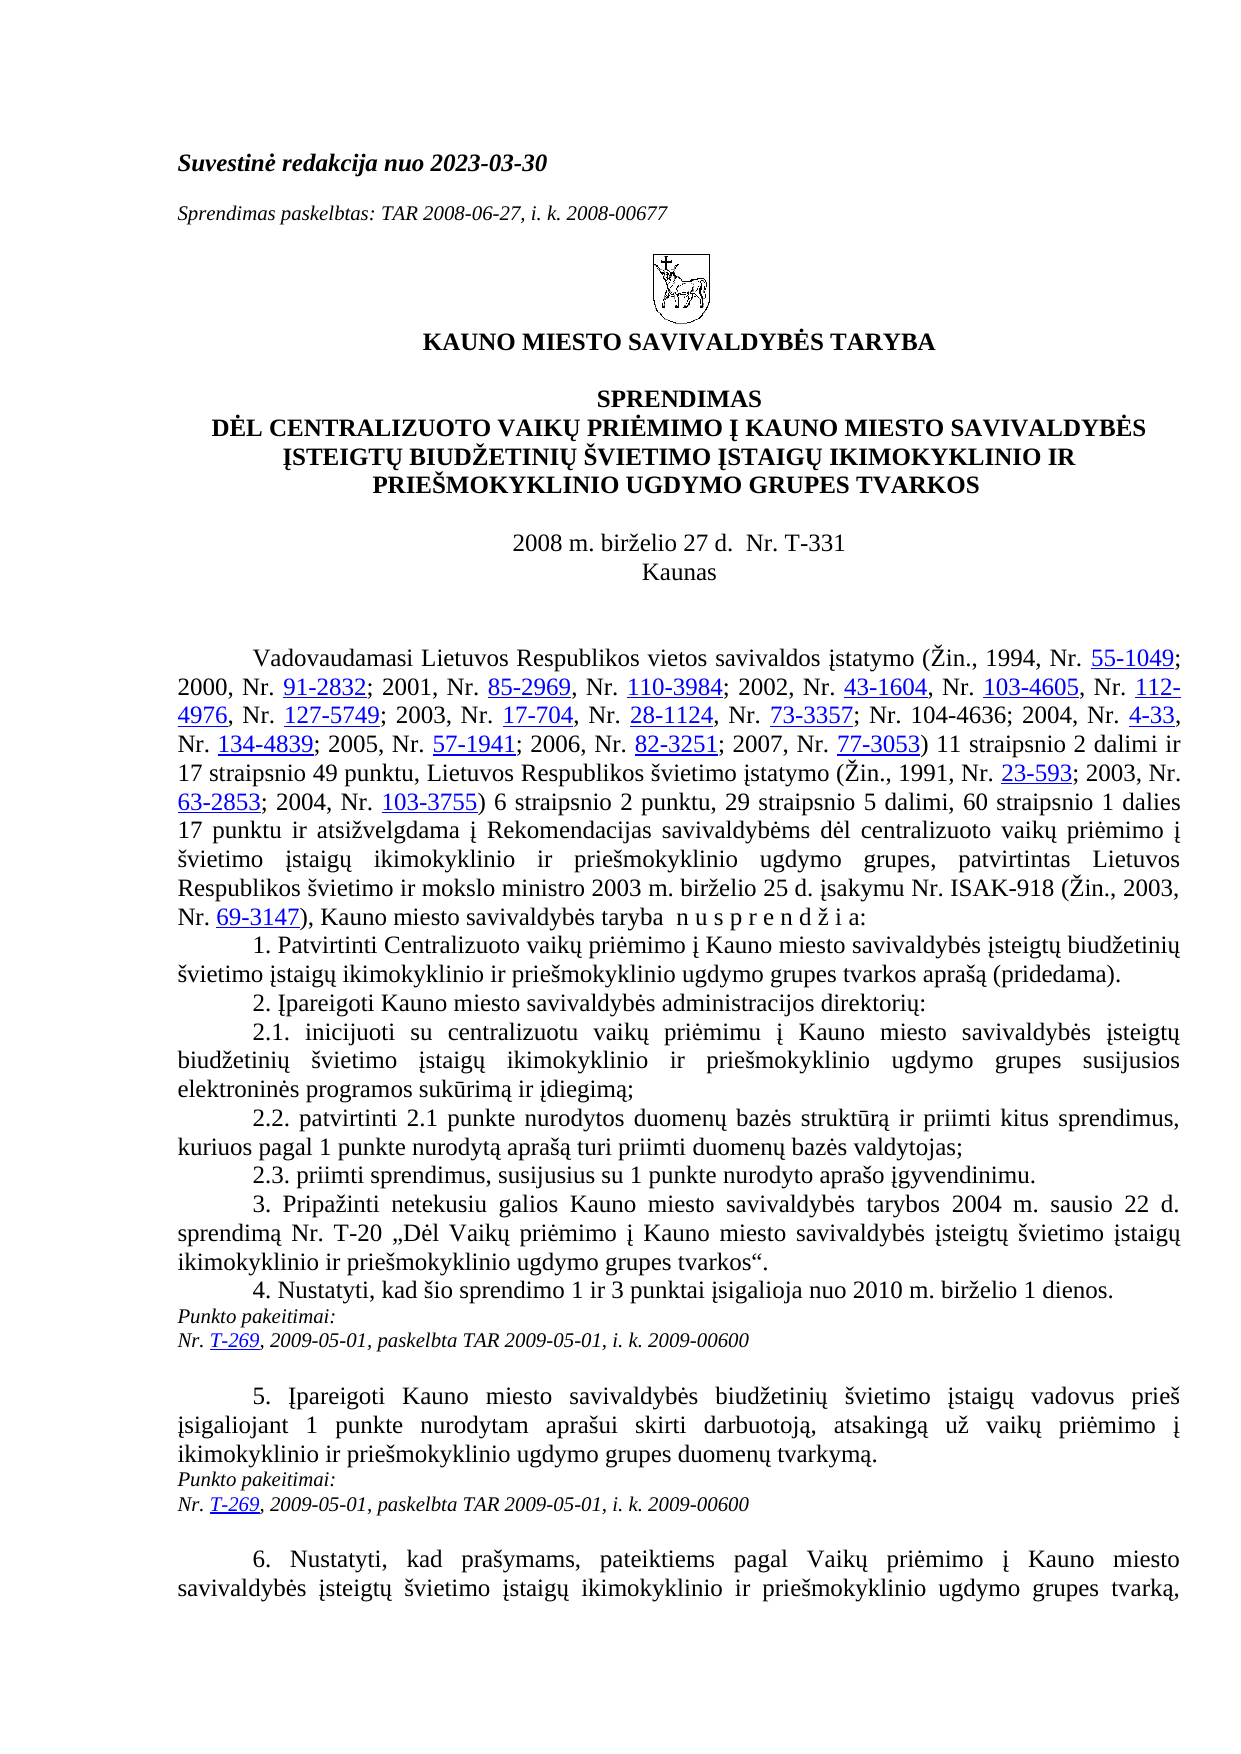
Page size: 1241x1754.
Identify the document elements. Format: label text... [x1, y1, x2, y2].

text Kaunas [177, 557, 1181, 586]
text 6. Nustatyti, kad prašymams, pateiktiems pagal Vaikų priėmimo į Kauno miesto savivaldybės įsteigtų švietimo įstaigų ikimokyklinio ir priešmokyklinio ugdymo grupes tvarką, [177, 1544, 1181, 1602]
text 3. Pripažinti netekusiu galios Kauno miesto savivaldybės tarybos 2004 m. sausio 22 d. sprendimą Nr. T-20 „Dėl Vaikų priėmimo į Kauno miesto savivaldybės įsteigtų švietimo įstaigų ikimokyklinio ir priešmokyklinio ugdymo grupes tvarkos“. [177, 1189, 1181, 1276]
text Suvestinė redakcija nuo 2023-03-30 [177, 148, 1181, 176]
text Nr. T-269, 2009-05-01, paskelbta TAR 2009-05-01, i. k. 2009-00600 [177, 1491, 1181, 1516]
text Punkto pakeitimai: [177, 1467, 1181, 1491]
text Punkto pakeitimai: [177, 1304, 1181, 1328]
text 5. Įpareigoti Kauno miesto savivaldybės biudžetinių švietimo įstaigų vadovus prieš įsigaliojant 1 punkte nurodytam aprašui skirti darbuotoją, atsakingą už vaikų priėmimo į ikimokyklinio ir priešmokyklinio ugdymo grupes duomenų tvarkymą. [177, 1381, 1181, 1467]
text Nr. T-269, 2009-05-01, paskelbta TAR 2009-05-01, i. k. 2009-00600 [177, 1328, 1181, 1352]
text 4. Nustatyti, kad šio sprendimo 1 ir 3 punktai įsigalioja nuo 2010 m. birželio 1 dienos. [177, 1276, 1181, 1304]
text 1. Patvirtinti Centralizuoto vaikų priėmimo į Kauno miesto savivaldybės įsteigtų biudžetinių švietimo įstaigų ikimokyklinio ir priešmokyklinio ugdymo grupes tvarkos aprašą (pridedama). [177, 931, 1181, 988]
text 2.2. patvirtinti 2.1 punkte nurodytos duomenų bazės struktūrą ir priimti kitus sprendimus, kuriuos pagal 1 punkte nurodytą aprašą turi priimti duomenų bazės valdytojas; [177, 1103, 1181, 1161]
text 2. Įpareigoti Kauno miesto savivaldybės administracijos direktorių: [177, 988, 1181, 1017]
text 2.3. priimti sprendimus, susijusius su 1 punkte nurodyto aprašo įgyvendinimu. [177, 1161, 1181, 1189]
text 2008 m. birželio 27 d. Nr. T-331 [177, 528, 1181, 557]
text SPRENDIMAS [177, 384, 1181, 413]
text Vadovaudamasi Lietuvos Respublikos vietos savivaldos įstatymo (Žin., 1994, Nr. 55-1049; 2000, Nr. 91-2832; 2001, Nr. 85-2969, Nr. 110-3984; 2002, Nr. 43-1604, Nr. 103-4605, Nr. 112-4976, Nr. 127-5749; 2003, Nr. 17-704, Nr. 28-1124, Nr. 73-3357; Nr. 104-4636; 2004, Nr. 4-33, Nr. 134-4839; 2005, Nr. 57-1941; 2006, Nr. 82-3251; 2007, Nr. 77-3053) 11 straipsnio 2 dalimi ir 17 straipsnio 49 punktu, Lietuvos Respublikos švietimo įstatymo (Žin., 1991, Nr. 23-593; 2003, Nr. 63-2853; 2004, Nr. 103-3755) 6 straipsnio 2 punktu, 29 straipsnio 5 dalimi, 60 straipsnio 1 dalies 17 punktu ir atsižvelgdama į Rekomendacijas savivaldybėms dėl centralizuoto vaikų priėmimo į švietimo įstaigų ikimokyklinio ir priešmokyklinio ugdymo grupes, patvirtintas Lietuvos Respublikos švietimo ir mokslo ministro 2003 m. birželio 25 d. įsakymu Nr. ISAK-918 (Žin., 2003, Nr. 69-3147), Kauno miesto savivaldybės taryba n u s p r e n d ž i a: [177, 643, 1181, 931]
text DĖL CENTRALIZUOTO VAIKŲ PRIĖMIMO Į KAUNO MIESTO SAVIVALDYBĖS ĮSTEIGTŲ BIUDŽETINIŲ ŠVIETIMO ĮSTAIGŲ IKIMOKYKLINIO IR PRIEŠMOKYKLINIO UGDYMO GRUPES TVARKOS [177, 413, 1181, 499]
text 2.1. inicijuoti su centralizuotu vaikų priėmimu į Kauno miesto savivaldybės įsteigtų biudžetinių švietimo įstaigų ikimokyklinio ir priešmokyklinio ugdymo grupes susijusios elektroninės programos sukūrimą ir įdiegimą; [177, 1017, 1181, 1103]
text Sprendimas paskelbtas: TAR 2008-06-27, i. k. 2008-00677 [177, 201, 1181, 224]
text KAUNO MIESTO SAVIVALDYBĖS TARYBA [177, 327, 1181, 356]
